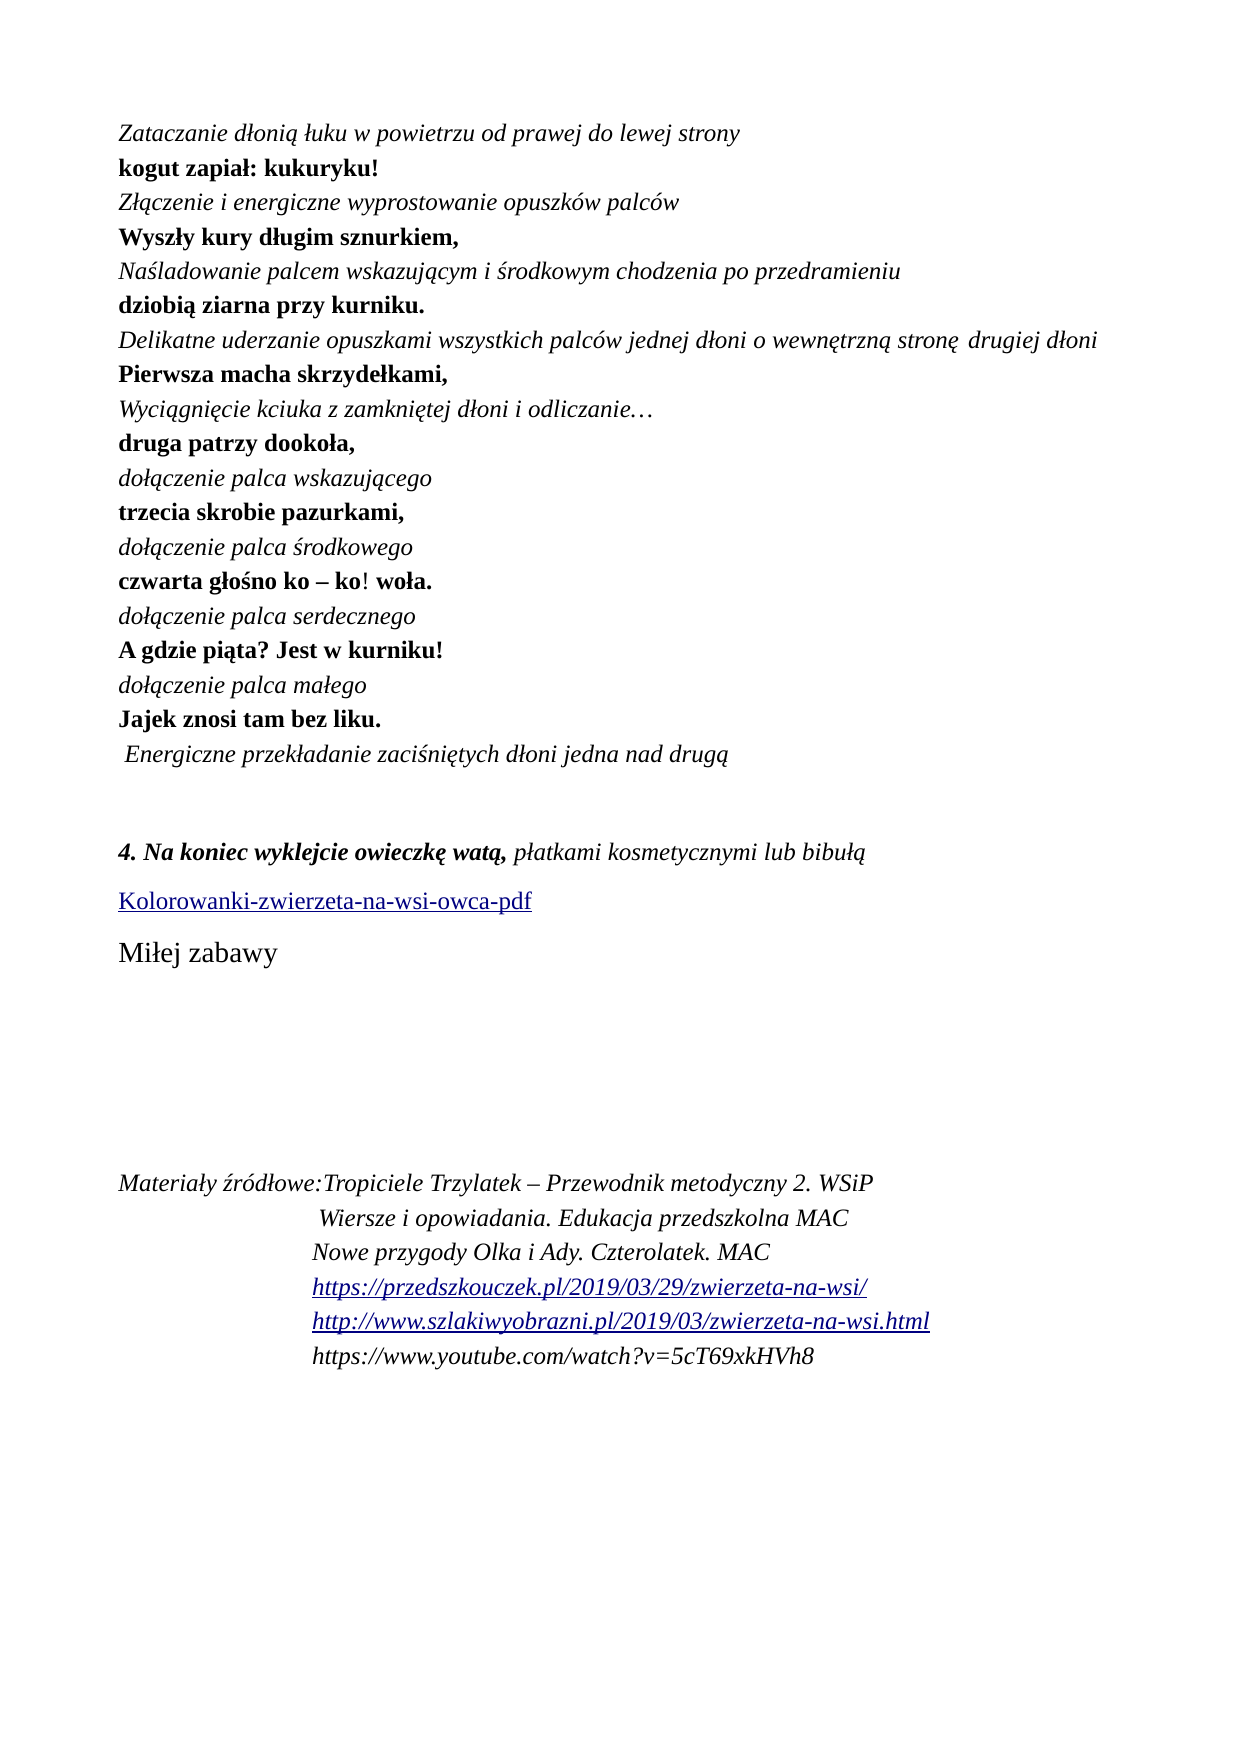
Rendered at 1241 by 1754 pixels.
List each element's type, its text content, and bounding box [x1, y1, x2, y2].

text https://www.youtube.com/watch?v=5cT69xkHVh8 [118, 1341, 1122, 1369]
text Wiersze i opowiadania. Edukacja przedszkolna MAC [118, 1203, 1122, 1232]
text Materiały źródłowe:Tropiciele Trzylatek – Przewodnik metodyczny 2. WSiP [118, 1168, 1122, 1197]
text http://www.szlakiwyobrazni.pl/2019/03/zwierzeta-na-wsi.html [118, 1306, 1122, 1335]
text Zataczanie dłonią łuku w powietrzu od prawej do lewej strony kogut zapiał: kukuryku! Złączenie i energiczne wyprostowanie opuszków palców Wyszły kury długim sznurkiem, Naśladowanie palcem wskazującym i środkowym chodzenia po przedramieniu dziobią ziarna przy kurniku. Delikatne uderzanie opuszkami wszystkich palców jednej dłoni o wewnętrzną stronę drugiej dłoni Pierwsza macha skrzydełkami, Wyciągnięcie kciuka z zamkniętej dłoni i odliczanie… druga patrzy dookoła, dołączenie palca wskazującego trzecia skrobie pazurkami, dołączenie palca środkowego czwarta głośno ko – ko! woła. dołączenie palca serdecznego A gdzie piąta? Jest w kurniku! dołączenie palca małego Jajek znosi tam bez liku. Energiczne przekładanie zaciśniętych dłoni jedna nad drugą [118, 118, 1122, 767]
text https://przedszkouczek.pl/2019/03/29/zwierzeta-na-wsi/ [118, 1272, 1122, 1301]
text Miłej zabawy [118, 935, 1122, 968]
text Nowe przygody Olka i Ady. Czterolatek. MAC [118, 1237, 1122, 1266]
text 4. Na koniec wyklejcie owieczkę watą, płatkami kosmetycznymi lub bibułą [118, 837, 1122, 866]
text Kolorowanki-zwierzeta-na-wsi-owca-pdf [118, 886, 1122, 915]
